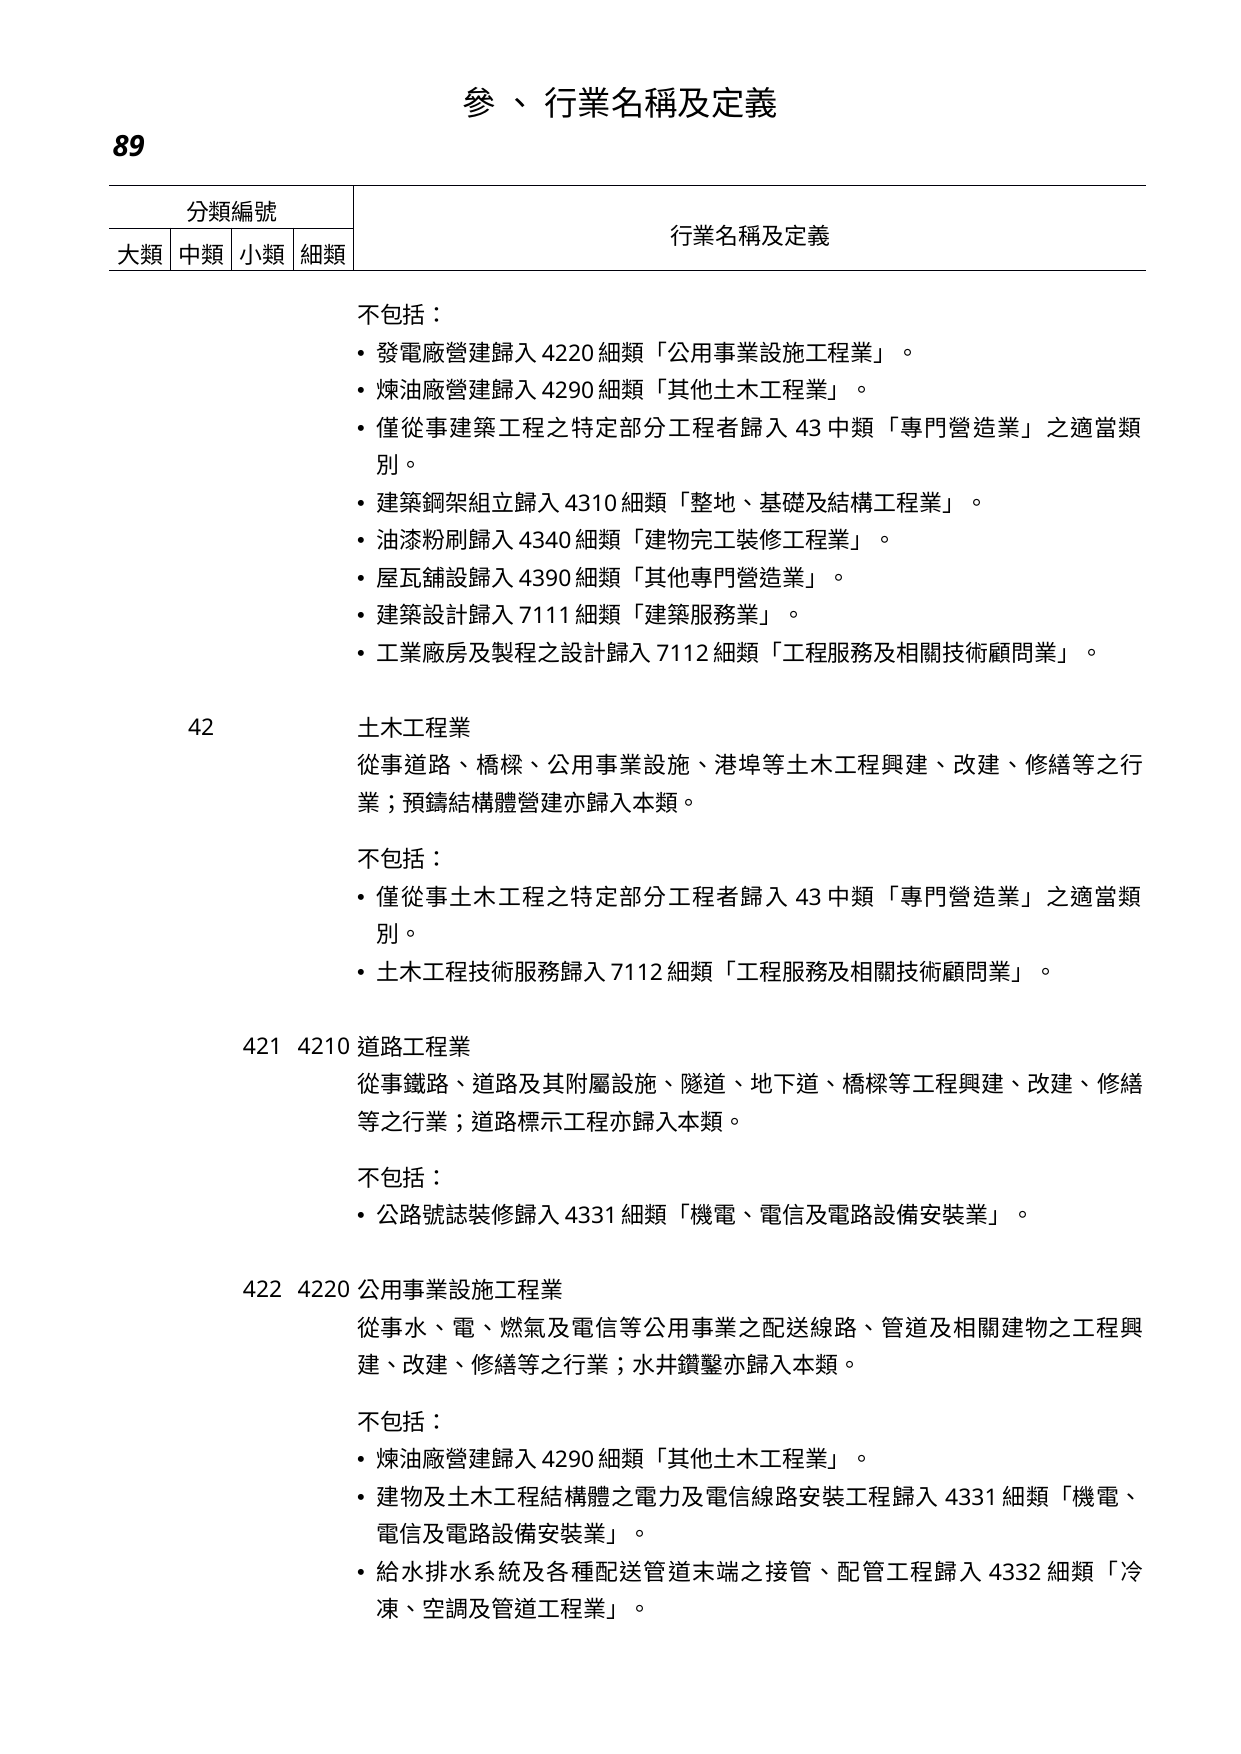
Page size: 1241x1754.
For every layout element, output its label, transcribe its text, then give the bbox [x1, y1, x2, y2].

table_cell 細類 [294, 229, 353, 270]
table_cell 道路工程業 從事鐵路、道路及其附屬設施、隧道、地下道、橋樑等工程興建、改建、修繕等之行業；道路標示工程亦歸入本類。 不包括： 公路號誌裝修歸入4331細類「機電、電信及電路設備安裝業」。 [354, 1020, 1146, 1264]
table_header 行業名稱及定義 [354, 186, 1146, 270]
table_cell [231, 701, 293, 1020]
table_cell 421 [231, 1020, 293, 1264]
table_cell 公用事業設施工程業 從事水、電、燃氣及電信等公用事業之配送線路、管道及相關建物之工程興建、改建、修繕等之行業；水井鑽鑿亦歸入本類。 不包括： 煉油廠營建歸入4290細類「其他土木工程業」。 建物及土木工程結構體之電力及電信線路安裝工程歸入4331細類「機電、電信及電路設備安裝業」。 給水排水系統及各種配送管道末端之接管、配管工程歸入4332細類「冷凍、空調及管道工程業」。 [354, 1264, 1146, 1620]
table_cell 建築工程業 從事住宅及非住宅建物興建、改建、修繕等建築工程之行業；焚化廠、廢棄物處理廠、工業廠房、預鑄房屋、室內運動場館、機械式停車塔及靈骨塔之營建亦歸入本類。 不包括： 發電廠營建歸入4220細類「公用事業設施工程業」。 煉油廠營建歸入4290細類「其他土木工程業」。 僅從事建築工程之特定部分工程者歸入43中類「專門營造業」之適當類別。 建築鋼架組立歸入4310細類「整地、基礎及結構工程業」。 油漆粉刷歸入4340細類「建物完工裝修工程業」。 屋瓦舖設歸入4390細類「其他專門營造業」。 建築設計歸入7111細類「建築服務業」。 工業廠房及製程之設計歸入7112細類「工程服務及相關技術顧問業」。 [354, 271, 1146, 701]
table_cell 4210 [293, 1020, 354, 1264]
table_header 分類編號 [109, 186, 353, 227]
table_cell [170, 1264, 231, 1620]
table_cell [109, 1020, 170, 1264]
table_cell 土木工程業 從事道路、橋樑、公用事業設施、港埠等土木工程興建、改建、修繕等之行業；預鑄結構體營建亦歸入本類。 不包括： 僅從事土木工程之特定部分工程者歸入43中類「專門營造業」之適當類別。 土木工程技術服務歸入7112細類「工程服務及相關技術顧問業」。 [354, 701, 1146, 1020]
table_cell 422 [231, 1264, 293, 1620]
table_cell 42 [170, 701, 231, 1020]
table_cell [170, 271, 231, 701]
table_cell [170, 1020, 231, 1264]
table_cell [293, 701, 354, 1020]
table_cell [109, 701, 170, 1020]
table_cell 大類 [109, 229, 170, 270]
table_cell [109, 271, 170, 701]
table_cell [231, 271, 293, 701]
table_cell 中類 [171, 229, 231, 270]
table_cell 小類 [232, 229, 293, 270]
table_cell [293, 271, 354, 701]
table_cell [109, 1264, 170, 1620]
table_cell 4220 [293, 1264, 354, 1620]
